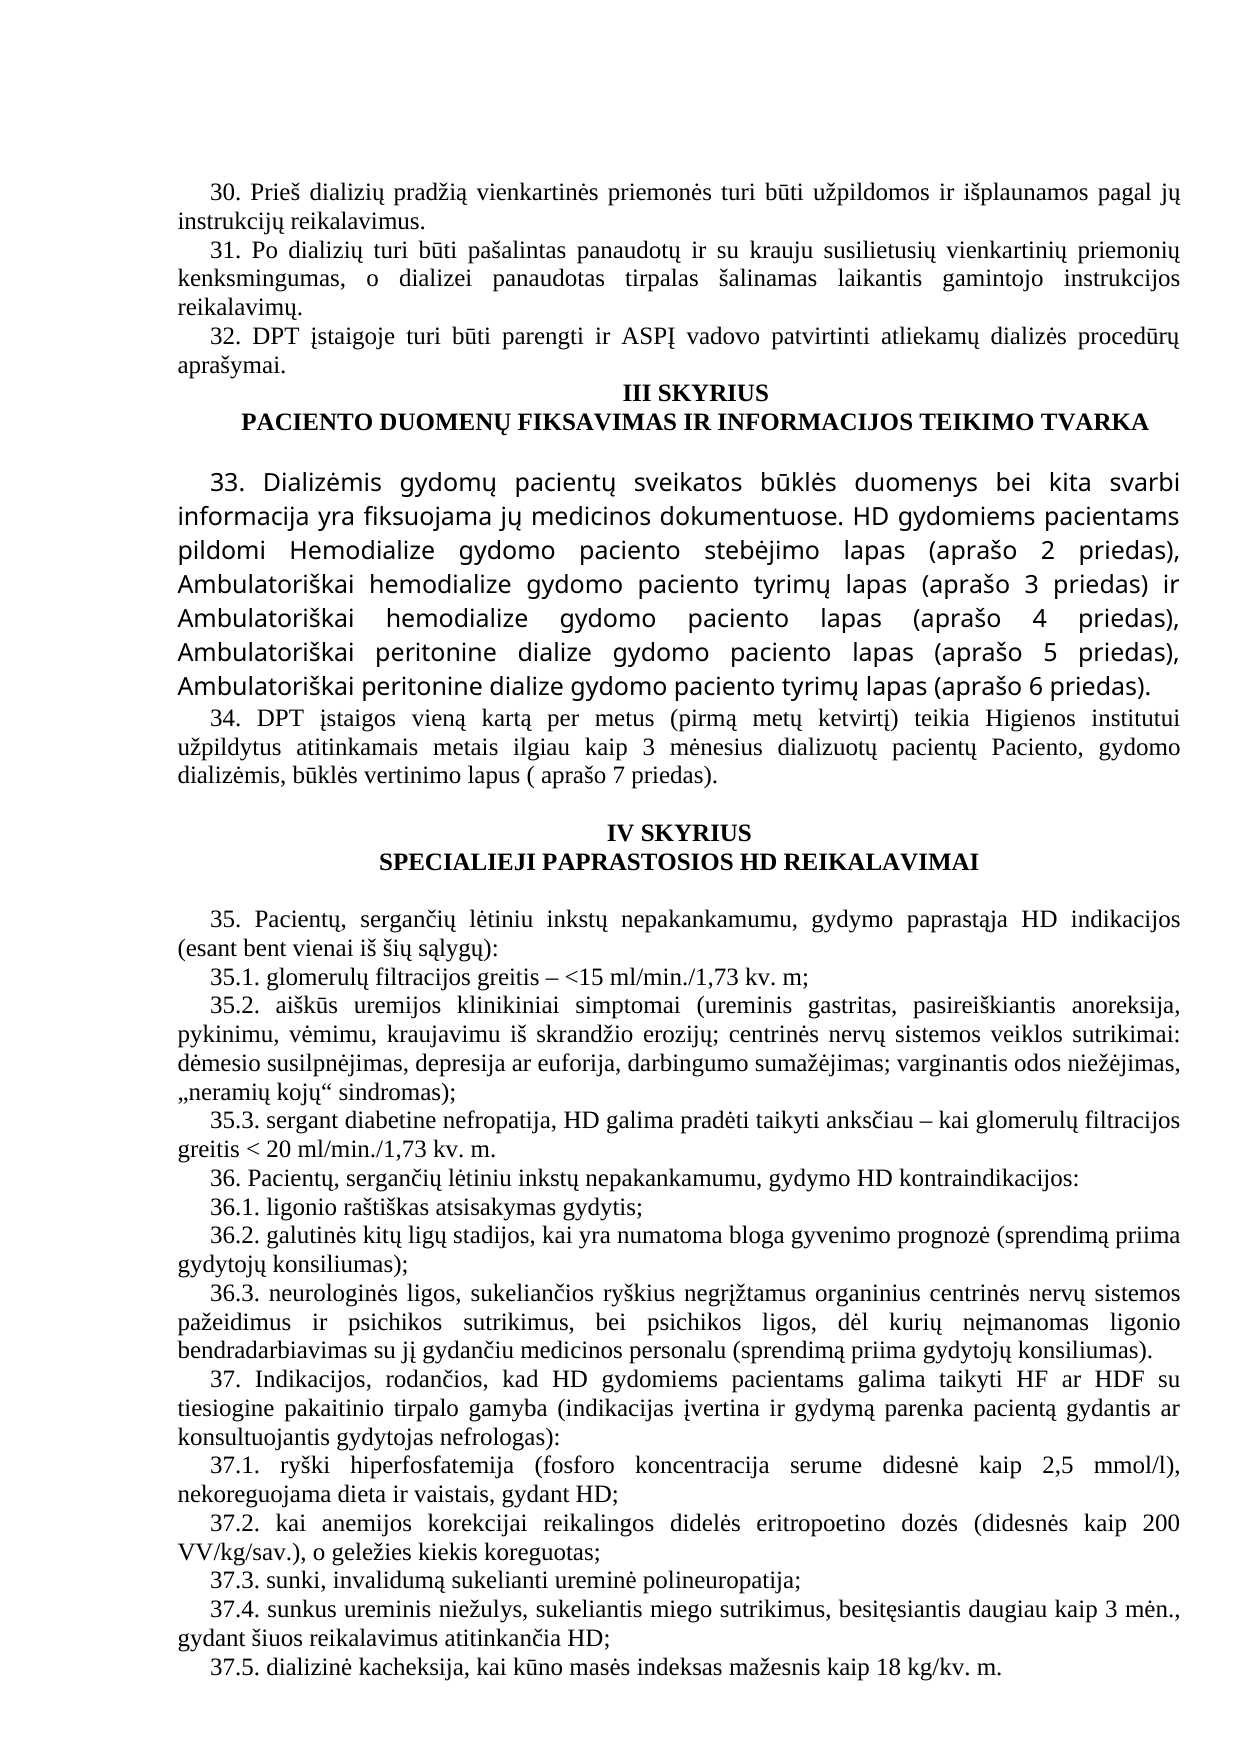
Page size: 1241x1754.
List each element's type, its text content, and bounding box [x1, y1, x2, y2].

text 36. Pacientų, sergančių lėtiniu inkstų nepakankamumu, gydymo HD kontraindikacijos: [177, 1163, 1181, 1192]
text 36.2. galutinės kitų ligų stadijos, kai yra numatoma bloga gyvenimo prognozė (sprendimą priima gydytojų konsiliumas); [177, 1221, 1181, 1278]
text 35.2. aiškūs uremijos klinikiniai simptomai (ureminis gastritas, pasireiškiantis anoreksija, pykinimu, vėmimu, kraujavimu iš skrandžio erozijų; centrinės nervų sistemos veiklos sutrikimai: dėmesio susilpnėjimas, depresija ar euforija, darbingumo sumažėjimas; varginantis odos niežėjimas, „neramių kojų“ sindromas); [177, 991, 1181, 1106]
text 33. Dializėmis gydomų pacientų sveikatos būklės duomenys bei kita svarbi informacija yra fiksuojama jų medicinos dokumentuose. HD gydomiems pacientams pildomi Hemodialize gydomo paciento stebėjimo lapas (aprašo 2 priedas), Ambulatoriškai hemodialize gydomo paciento tyrimų lapas (aprašo 3 priedas) ir Ambulatoriškai hemodialize gydomo paciento lapas (aprašo 4 priedas), Ambulatoriškai peritonine dialize gydomo paciento lapas (aprašo 5 priedas), Ambulatoriškai peritonine dialize gydomo paciento tyrimų lapas (aprašo 6 priedas). [177, 465, 1181, 703]
text 32. DPT įstaigoje turi būti parengti ir ASPĮ vadovo patvirtinti atliekamų dializės procedūrų aprašymai. [177, 321, 1181, 378]
text 37. Indikacijos, rodančios, kad HD gydomiems pacientams galima taikyti HF ar HDF su tiesiogine pakaitinio tirpalo gamyba (indikacijas įvertina ir gydymą parenka pacientą gydantis ar konsultuojantis gydytojas nefrologas): [177, 1364, 1181, 1451]
text 37.5. dializinė kacheksija, kai kūno masės indeksas mažesnis kaip 18 kg/kv. m. [177, 1652, 1181, 1681]
text 37.1. ryški hiperfosfatemija (fosforo koncentracija serume didesnė kaip 2,5 mmol/l), nekoreguojama dieta ir vaistais, gydant HD; [177, 1451, 1181, 1508]
text 30. Prieš dializių pradžią vienkartinės priemonės turi būti užpildomos ir išplaunamos pagal jų instrukcijų reikalavimus. [177, 177, 1181, 235]
text III SKYRIUS [177, 378, 1181, 407]
text PACIENTO DUOMENŲ FIKSAVIMAS IR INFORMACIJOS TEIKIMO TVARKA [177, 407, 1181, 436]
text 35.3. sergant diabetine nefropatija, HD galima pradėti taikyti anksčiau – kai glomerulų filtracijos greitis < 20 ml/min./1,73 kv. m. [177, 1106, 1181, 1163]
text iV SKYRIUS [177, 818, 1181, 847]
text 35.1. glomerulų filtracijos greitis – <15 ml/min./1,73 kv. m; [177, 962, 1181, 991]
text 37.4. sunkus ureminis niežulys, sukeliantis miego sutrikimus, besitęsiantis daugiau kaip 3 mėn., gydant šiuos reikalavimus atitinkančia HD; [177, 1594, 1181, 1652]
text 37.2. kai anemijos korekcijai reikalingos didelės eritropoetino dozės (didesnės kaip 200 VV/kg/sav.), o geležies kiekis koreguotas; [177, 1508, 1181, 1566]
text Specialieji paprastosios HD reikalavimai [177, 847, 1181, 876]
text 31. Po dializių turi būti pašalintas panaudotų ir su krauju susilietusių vienkartinių priemonių kenksmingumas, o dializei panaudotas tirpalas šalinamas laikantis gamintojo instrukcijos reikalavimų. [177, 235, 1181, 321]
text 34. DPT įstaigos vieną kartą per metus (pirmą metų ketvirtį) teikia Higienos institutui užpildytus atitinkamais metais ilgiau kaip 3 mėnesius dializuotų pacientų Paciento, gydomo dializėmis, būklės vertinimo lapus ( aprašo 7 priedas). [177, 703, 1181, 789]
text 37.3. sunki, invalidumą sukelianti ureminė polineuropatija; [177, 1566, 1181, 1594]
text 36.1. ligonio raštiškas atsisakymas gydytis; [177, 1192, 1181, 1221]
text 35. Pacientų, sergančių lėtiniu inkstų nepakankamumu, gydymo paprastąja HD indikacijos (esant bent vienai iš šių sąlygų): [177, 904, 1181, 962]
text 36.3. neurologinės ligos, sukeliančios ryškius negrįžtamus organinius centrinės nervų sistemos pažeidimus ir psichikos sutrikimus, bei psichikos ligos, dėl kurių neįmanomas ligonio bendradarbiavimas su jį gydančiu medicinos personalu (sprendimą priima gydytojų konsiliumas). [177, 1278, 1181, 1364]
